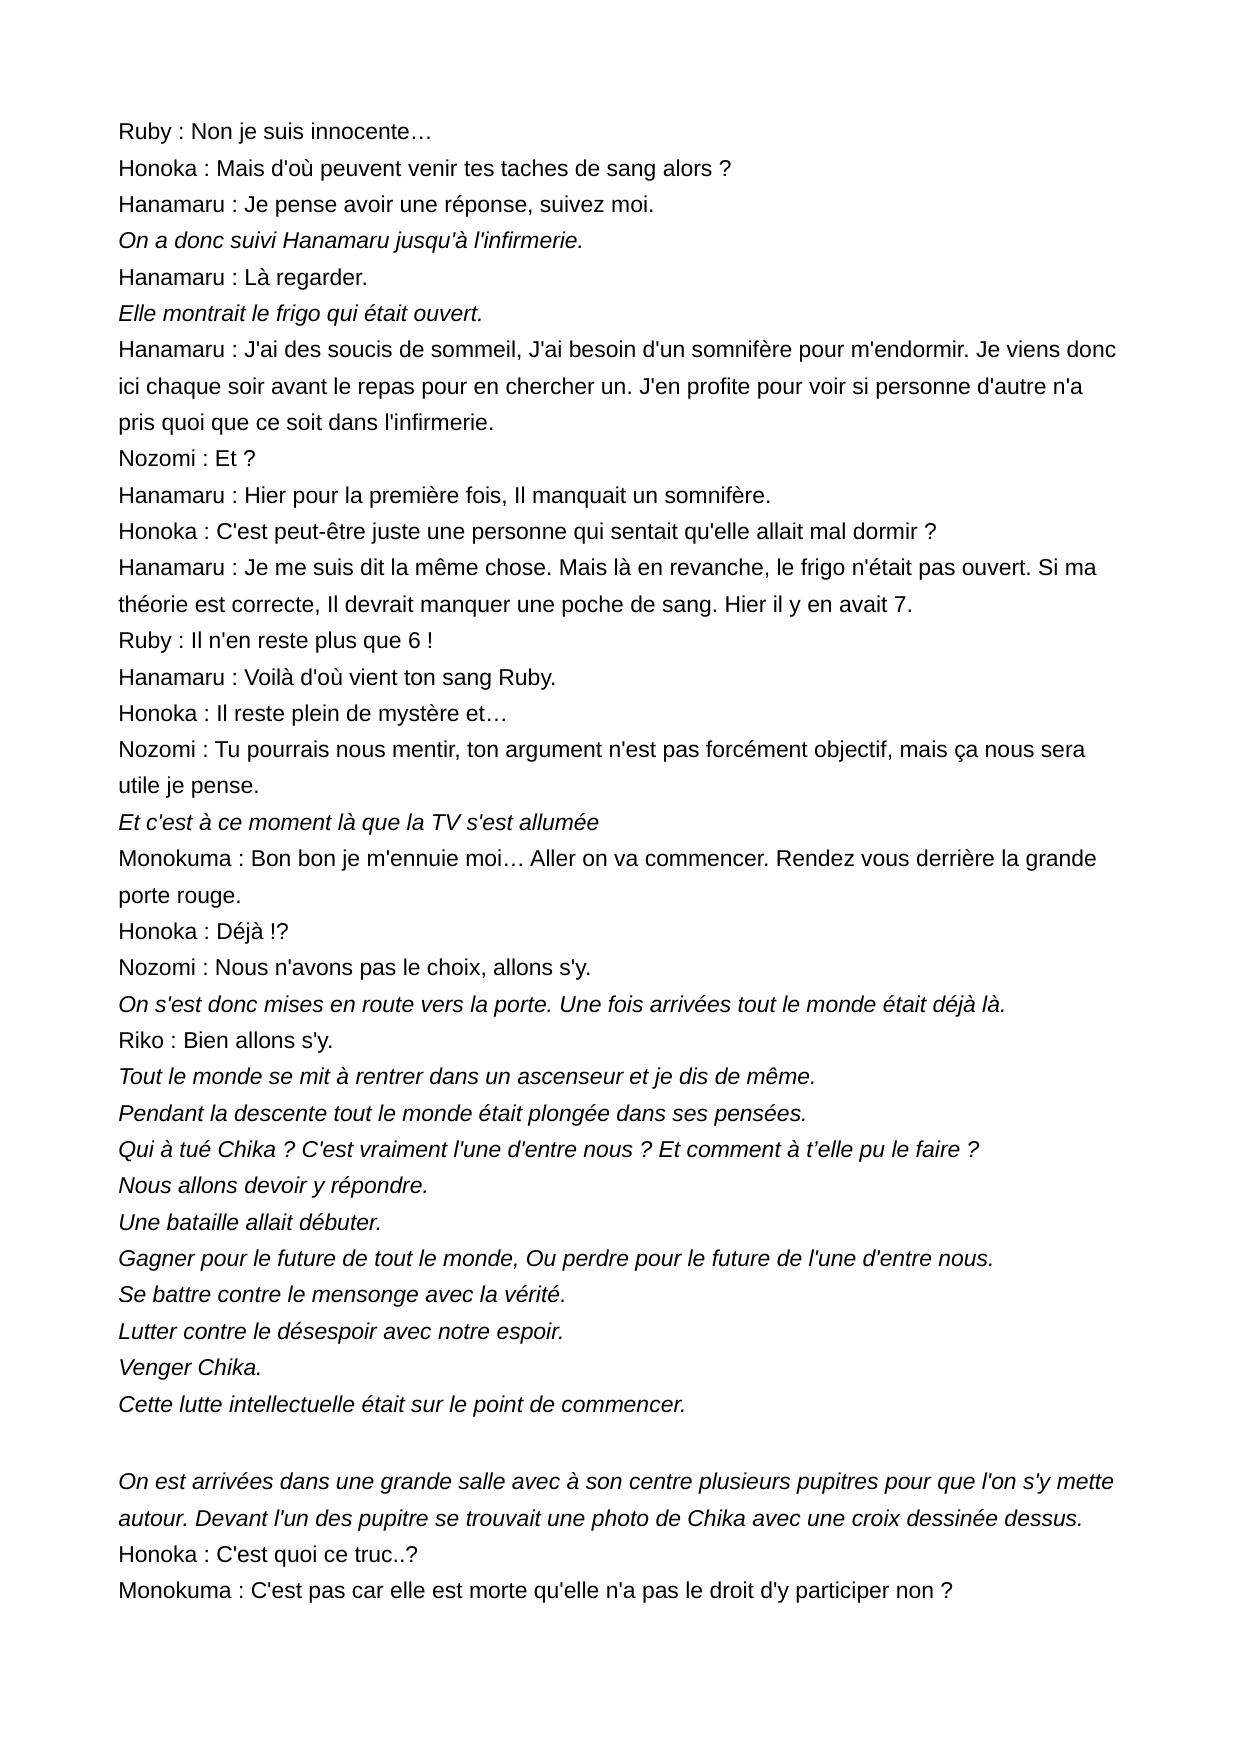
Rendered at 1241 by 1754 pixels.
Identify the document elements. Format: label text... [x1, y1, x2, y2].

text Hanamaru : Là regarder. [118, 263, 1122, 290]
text Nozomi : Et ? [118, 445, 1122, 472]
text Qui à tué Chika ? C'est vraiment l'une d'entre nous ? Et comment à t’elle pu le faire ? [118, 1136, 1122, 1162]
text Venger Chika. [118, 1354, 1122, 1381]
text Monokuma : Bon bon je m'ennuie moi… Aller on va commencer. Rendez vous derrière la grande porte rouge. [118, 845, 1122, 908]
text On a donc suivi Hanamaru jusqu'à l'infirmerie. [118, 227, 1122, 253]
text Monokuma : C'est pas car elle est morte qu'elle n'a pas le droit d'y participer non ? [118, 1577, 1122, 1603]
text Tout le monde se mit à rentrer dans un ascenseur et je dis de même. [118, 1063, 1122, 1090]
text On est arrivées dans une grande salle avec à son centre plusieurs pupitres pour que l'on s'y mette autour. Devant l'un des pupitre se trouvait une photo de Chika avec une croix dessinée dessus. [118, 1468, 1122, 1531]
text Nozomi : Tu pourrais nous mentir, ton argument n'est pas forcément objectif, mais ça nous sera utile je pense. [118, 736, 1122, 799]
text Hanamaru : Je pense avoir une réponse, suivez moi. [118, 191, 1122, 217]
text Ruby : Il n'en reste plus que 6 ! [118, 627, 1122, 653]
text Hanamaru : J'ai des soucis de sommeil, J'ai besoin d'un somnifère pour m'endormir. Je viens donc ici chaque soir avant le repas pour en chercher un. J'en profite pour voir si personne d'autre n'a pris quoi que ce soit dans l'infirmerie. [118, 336, 1122, 435]
text Hanamaru : Je me suis dit la même chose. Mais là en revanche, le frigo n'était pas ouvert. Si ma théorie est correcte, Il devrait manquer une poche de sang. Hier il y en avait 7. [118, 554, 1122, 617]
text Honoka : Mais d'où peuvent venir tes taches de sang alors ? [118, 154, 1122, 181]
text Nous allons devoir y répondre. [118, 1172, 1122, 1199]
text Et c'est à ce moment là que la TV s'est allumée [118, 809, 1122, 835]
text Honoka : C'est quoi ce truc..? [118, 1541, 1122, 1567]
text Pendant la descente tout le monde était plongée dans ses pensées. [118, 1100, 1122, 1126]
text Hanamaru : Voilà d'où vient ton sang Ruby. [118, 663, 1122, 690]
text Riko : Bien allons s'y. [118, 1027, 1122, 1053]
text Se battre contre le mensonge avec la vérité. [118, 1281, 1122, 1308]
text Elle montrait le frigo qui était ouvert. [118, 300, 1122, 326]
text Hanamaru : Hier pour la première fois, Il manquait un somnifère. [118, 482, 1122, 508]
text Gagner pour le future de tout le monde, Ou perdre pour le future de l'une d'entre nous. [118, 1245, 1122, 1271]
text Honoka : Déjà !? [118, 918, 1122, 944]
text On s'est donc mises en route vers la porte. Une fois arrivées tout le monde était déjà là. [118, 991, 1122, 1017]
text Nozomi : Nous n'avons pas le choix, allons s'y. [118, 954, 1122, 981]
text Lutter contre le désespoir avec notre espoir. [118, 1318, 1122, 1344]
text Une bataille allait débuter. [118, 1209, 1122, 1235]
text Honoka : C'est peut-être juste une personne qui sentait qu'elle allait mal dormir ? [118, 518, 1122, 544]
text Honoka : Il reste plein de mystère et… [118, 700, 1122, 726]
text Ruby : Non je suis innocente… [118, 118, 1122, 144]
text Cette lutte intellectuelle était sur le point de commencer. [118, 1391, 1122, 1417]
